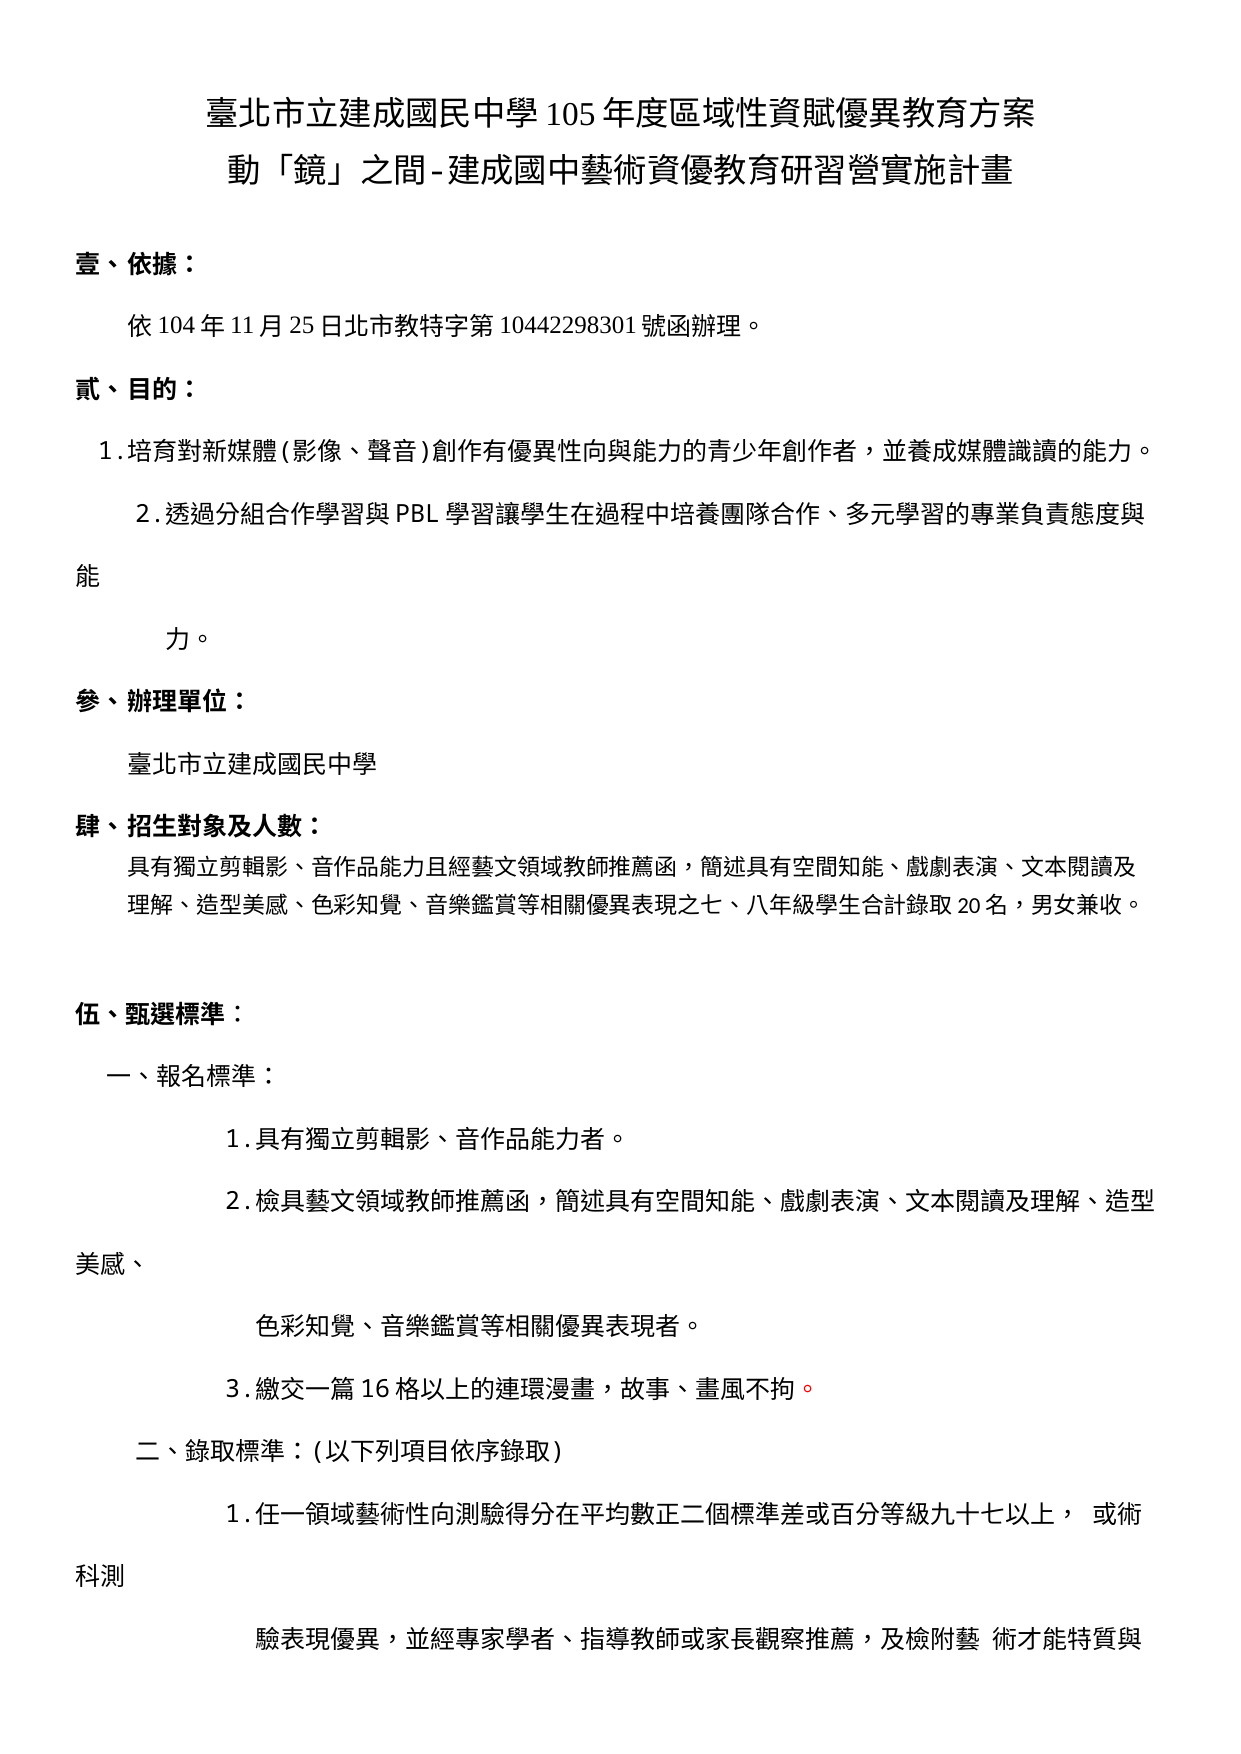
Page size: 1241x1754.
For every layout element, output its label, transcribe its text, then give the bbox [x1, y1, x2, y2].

text 1.具有獨立剪輯影、音作品能力者。 [75, 1096, 1165, 1158]
text 理解、造型美感、色彩知覺、音樂鑑賞等相關優異表現之七、八年級學生合計錄取20名，男女兼收。 [127, 883, 1165, 921]
list 招生對象及人數： [75, 783, 1165, 846]
text 伍、甄選標準： [75, 971, 1165, 1033]
text 臺北市立建成國民中學105年度區域性資賦優異教育方案 [75, 96, 1165, 133]
text 1.培育對新媒體(影像、聲音)創作有優異性向與能力的青少年創作者，並養成媒體識讀的能力。 [75, 408, 1165, 471]
text 一、報名標準： [75, 1033, 1165, 1096]
text 動「鏡」之間-建成國中藝術資優教育研習營實施計畫 [75, 152, 1165, 189]
list 依據： [75, 221, 1165, 283]
text 力。 [75, 596, 1165, 658]
text 驗表現優異，並經專家學者、指導教師或家長觀察推薦，及檢附藝 術才能特質與 [75, 1596, 1165, 1658]
list 辦理單位： [75, 658, 1165, 721]
text 3.繳交一篇16格以上的連環漫畫，故事、畫風不拘。 [75, 1346, 1165, 1408]
text 色彩知覺、音樂鑑賞等相關優異表現者。 [75, 1283, 1165, 1346]
text 依104年11月25日北市教特字第10442298301號函辦理。 [127, 283, 1165, 346]
text 2.透過分組合作學習與PBL學習讓學生在過程中培養團隊合作、多元學習的專業負責態度與能 [75, 471, 1165, 596]
text 具有獨立剪輯影、音作品能力且經藝文領域教師推薦函，簡述具有空間知能、戲劇表演、文本閱讀及 [127, 846, 1165, 883]
text 1.任一領域藝術性向測驗得分在平均數正二個標準差或百分等級九十七以上， 或術科測 [75, 1471, 1165, 1596]
text 臺北市立建成國民中學 [127, 721, 1165, 783]
list 目的： [75, 346, 1165, 408]
text 二、錄取標準：(以下列項目依序錄取) [75, 1408, 1165, 1471]
text 2.檢具藝文領域教師推薦函，簡述具有空間知能、戲劇表演、文本閱讀及理解、造型美感、 [75, 1158, 1165, 1283]
